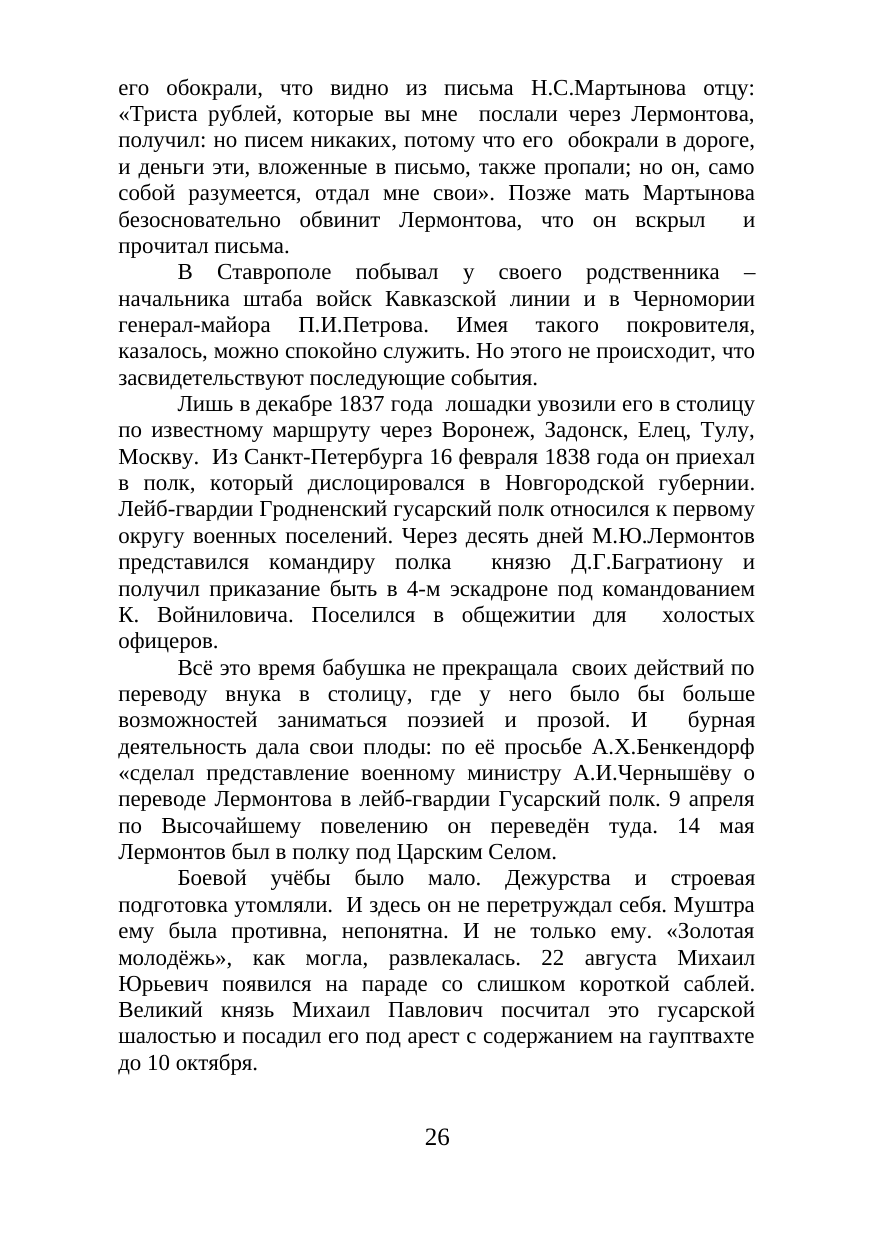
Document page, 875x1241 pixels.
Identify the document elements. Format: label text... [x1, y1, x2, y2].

text Всё это время бабушка не прекращала своих действий по переводу внука в столицу, где у него было бы больше возможностей заниматься поэзией и прозой. И бурная деятельность дала свои плоды: по её просьбе А.Х.Бенкендорф «сделал представление военному министру А.И.Чернышёву о переводе Лермонтова в лейб-гвардии Гусарский полк. 9 апреля по Высочайшему повелению он переведён туда. 14 мая Лермонтов был в полку под Царским Селом. [118, 654, 756, 864]
text Боевой учёбы было мало. Дежурства и строевая подготовка утомляли. И здесь он не перетруждал себя. Муштра ему была противна, непонятна. И не только ему. «Золотая молодёжь», как могла, развлекалась. 22 августа Михаил Юрьевич появился на параде со слишком короткой саблей. Великий князь Михаил Павлович посчитал это гусарской шалостью и посадил его под арест с содержанием на гауптвахте до 10 октября. [118, 864, 756, 1075]
text В Ставрополе побывал у своего родственника – начальника штаба войск Кавказской линии и в Черномории генерал-майора П.И.Петрова. Имея такого покровителя, казалось, можно спокойно служить. Но этого не происходит, что засвидетельствуют последующие события. [118, 258, 756, 390]
text Лишь в декабре 1837 года лошадки увозили его в столицу по известному маршруту через Воронеж, Задонск, Елец, Тулу, Москву. Из Санкт-Петербурга 16 февраля 1838 года он приехал в полк, который дислоцировался в Новгородской губернии. Лейб-гвардии Гродненский гусарский полк относился к первому округу военных поселений. Через десять дней М.Ю.Лермонтов представился командиру полка князю Д.Г.Багратиону и получил приказание быть в 4-м эскадроне под командованием К. Войниловича. Поселился в общежитии для холостых офицеров. [118, 390, 756, 654]
text его обокрали, что видно из письма Н.С.Мартынова отцу: «Триста рублей, которые вы мне послали через Лермонтова, получил: но писем никаких, потому что его обокрали в дороге, и деньги эти, вложенные в письмо, также пропали; но он, само собой разумеется, отдал мне свои». Позже мать Мартынова безосновательно обвинит Лермонтова, что он вскрыл и прочитал письма. [118, 74, 756, 258]
